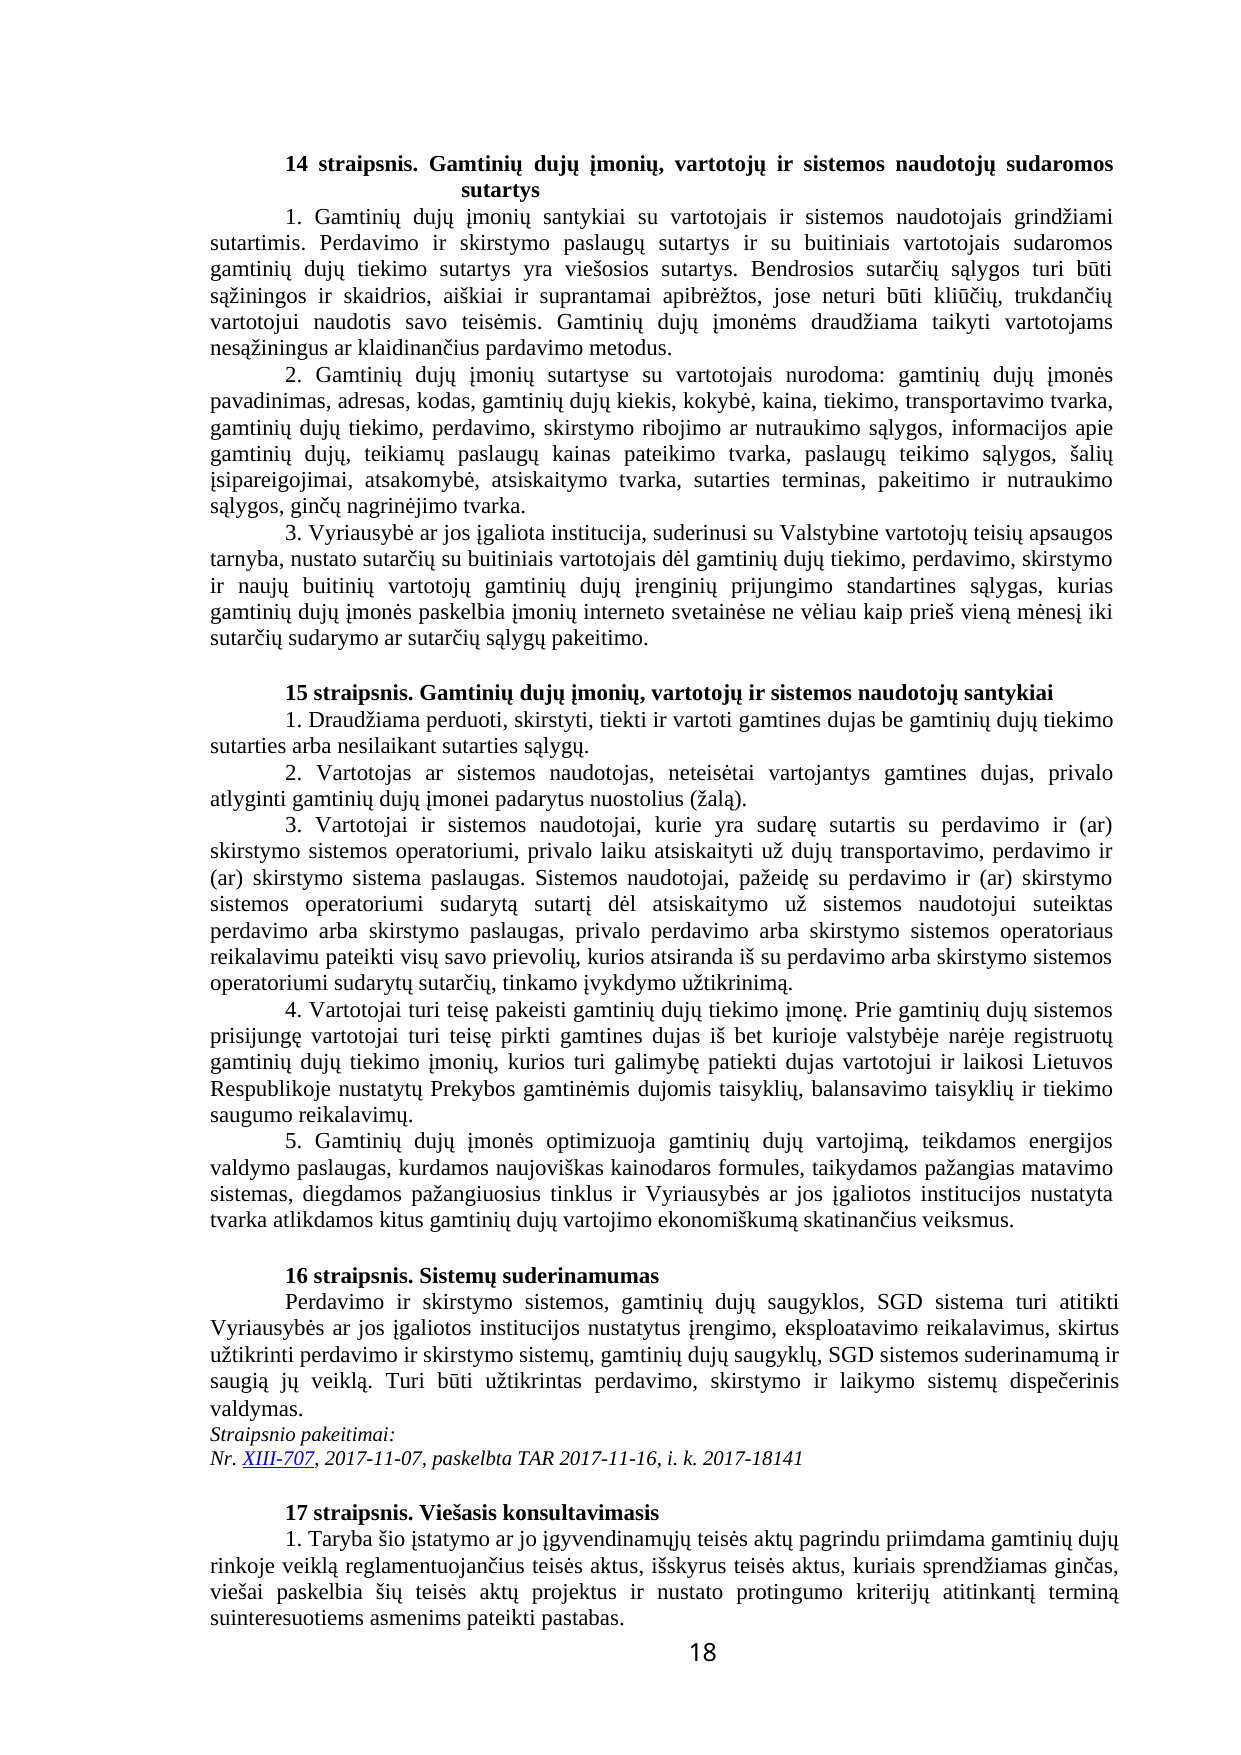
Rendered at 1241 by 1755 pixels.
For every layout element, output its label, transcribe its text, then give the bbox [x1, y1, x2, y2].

text 3. Vyriausybė ar jos įgaliota institucija, suderinusi su Valstybine vartotojų teisių apsaugos tarnyba, nustato sutarčių su buitiniais vartotojais dėl gamtinių dujų tiekimo, perdavimo, skirstymo ir naujų buitinių vartotojų gamtinių dujų įrenginių prijungimo standartines sąlygas, kurias gamtinių dujų įmonės paskelbia įmonių interneto svetainėse ne vėliau kaip prieš vieną mėnesį iki sutarčių sudarymo ar sutarčių sąlygų pakeitimo. [210, 519, 1114, 651]
text 15 straipsnis. Gamtinių dujų įmonių, vartotojų ir sistemos naudotojų santykiai [285, 679, 1114, 706]
text 17 straipsnis. Viešasis konsultavimasis [210, 1499, 1120, 1525]
text 14 straipsnis. Gamtinių dujų įmonių, vartotojų ir sistemos naudotojų sudaromos sutartys [285, 150, 1114, 203]
text 5. Gamtinių dujų įmonės optimizuoja gamtinių dujų vartojimą, teikdamos energijos valdymo paslaugas, kurdamos naujoviškas kainodaros formules, taikydamos pažangias matavimo sistemas, diegdamos pažangiuosius tinklus ir Vyriausybės ar jos įgaliotos institucijos nustatyta tvarka atlikdamos kitus gamtinių dujų vartojimo ekonomiškumą skatinančius veiksmus. [210, 1127, 1114, 1233]
text 2. Vartotojas ar sistemos naudotojas, neteisėtai vartojantys gamtines dujas, privalo atlyginti gamtinių dujų įmonei padarytus nuostolius (žalą). [210, 758, 1114, 811]
text Straipsnio pakeitimai: [210, 1422, 1120, 1446]
text 2. Gamtinių dujų įmonių sutartyse su vartotojais nurodoma: gamtinių dujų įmonės pavadinimas, adresas, kodas, gamtinių dujų kiekis, kokybė, kaina, tiekimo, transportavimo tvarka, gamtinių dujų tiekimo, perdavimo, skirstymo ribojimo ar nutraukimo sąlygos, informacijos apie gamtinių dujų, teikiamų paslaugų kainas pateikimo tvarka, paslaugų teikimo sąlygos, šalių įsipareigojimai, atsakomybė, atsiskaitymo tvarka, sutarties terminas, pakeitimo ir nutraukimo sąlygos, ginčų nagrinėjimo tvarka. [210, 361, 1114, 519]
text 4. Vartotojai turi teisę pakeisti gamtinių dujų tiekimo įmonę. Prie gamtinių dujų sistemos prisijungę vartotojai turi teisę pirkti gamtines dujas iš bet kurioje valstybėje narėje registruotų gamtinių dujų tiekimo įmonių, kurios turi galimybę patiekti dujas vartotojui ir laikosi Lietuvos Respublikoje nustatytų Prekybos gamtinėmis dujomis taisyklių, balansavimo taisyklių ir tiekimo saugumo reikalavimų. [210, 996, 1114, 1127]
text Nr. XIII-707, 2017-11-07, paskelbta TAR 2017-11-16, i. k. 2017-18141 [210, 1446, 1120, 1470]
text 16 straipsnis. Sistemų suderinamumas [210, 1262, 1120, 1288]
text 3. Vartotojai ir sistemos naudotojai, kurie yra sudarę sutartis su perdavimo ir (ar) skirstymo sistemos operatoriumi, privalo laiku atsiskaityti už dujų transportavimo, perdavimo ir (ar) skirstymo sistema paslaugas. Sistemos naudotojai, pažeidę su perdavimo ir (ar) skirstymo sistemos operatoriumi sudarytą sutartį dėl atsiskaitymo už sistemos naudotojui suteiktas perdavimo arba skirstymo paslaugas, privalo perdavimo arba skirstymo sistemos operatoriaus reikalavimu pateikti visų savo prievolių, kurios atsiranda iš su perdavimo arba skirstymo sistemos operatoriumi sudarytų sutarčių, tinkamo įvykdymo užtikrinimą. [210, 811, 1114, 996]
text Perdavimo ir skirstymo sistemos, gamtinių dujų saugyklos, SGD sistema turi atitikti Vyriausybės ar jos įgaliotos institucijos nustatytus įrengimo, eksploatavimo reikalavimus, skirtus užtikrinti perdavimo ir skirstymo sistemų, gamtinių dujų saugyklų, SGD sistemos suderinamumą ir saugią jų veiklą. Turi būti užtikrintas perdavimo, skirstymo ir laikymo sistemų dispečerinis valdymas. [210, 1288, 1120, 1422]
text 1. Taryba šio įstatymo ar jo įgyvendinamųjų teisės aktų pagrindu priimdama gamtinių dujų rinkoje veiklą reglamentuojančius teisės aktus, išskyrus teisės aktus, kuriais sprendžiamas ginčas, viešai paskelbia šių teisės aktų projektus ir nustato protingumo kriterijų atitinkantį terminą suinteresuotiems asmenims pateikti pastabas. [210, 1525, 1120, 1631]
text 1. Draudžiama perduoti, skirstyti, tiekti ir vartoti gamtines dujas be gamtinių dujų tiekimo sutarties arba nesilaikant sutarties sąlygų. [210, 706, 1114, 758]
text 1. Gamtinių dujų įmonių santykiai su vartotojais ir sistemos naudotojais grindžiami sutartimis. Perdavimo ir skirstymo paslaugų sutartys ir su buitiniais vartotojais sudaromos gamtinių dujų tiekimo sutartys yra viešosios sutartys. Bendrosios sutarčių sąlygos turi būti sąžiningos ir skaidrios, aiškiai ir suprantamai apibrėžtos, jose neturi būti kliūčių, trukdančių vartotojui naudotis savo teisėmis. Gamtinių dujų įmonėms draudžiama taikyti vartotojams nesąžiningus ar klaidinančius pardavimo metodus. [210, 203, 1114, 361]
